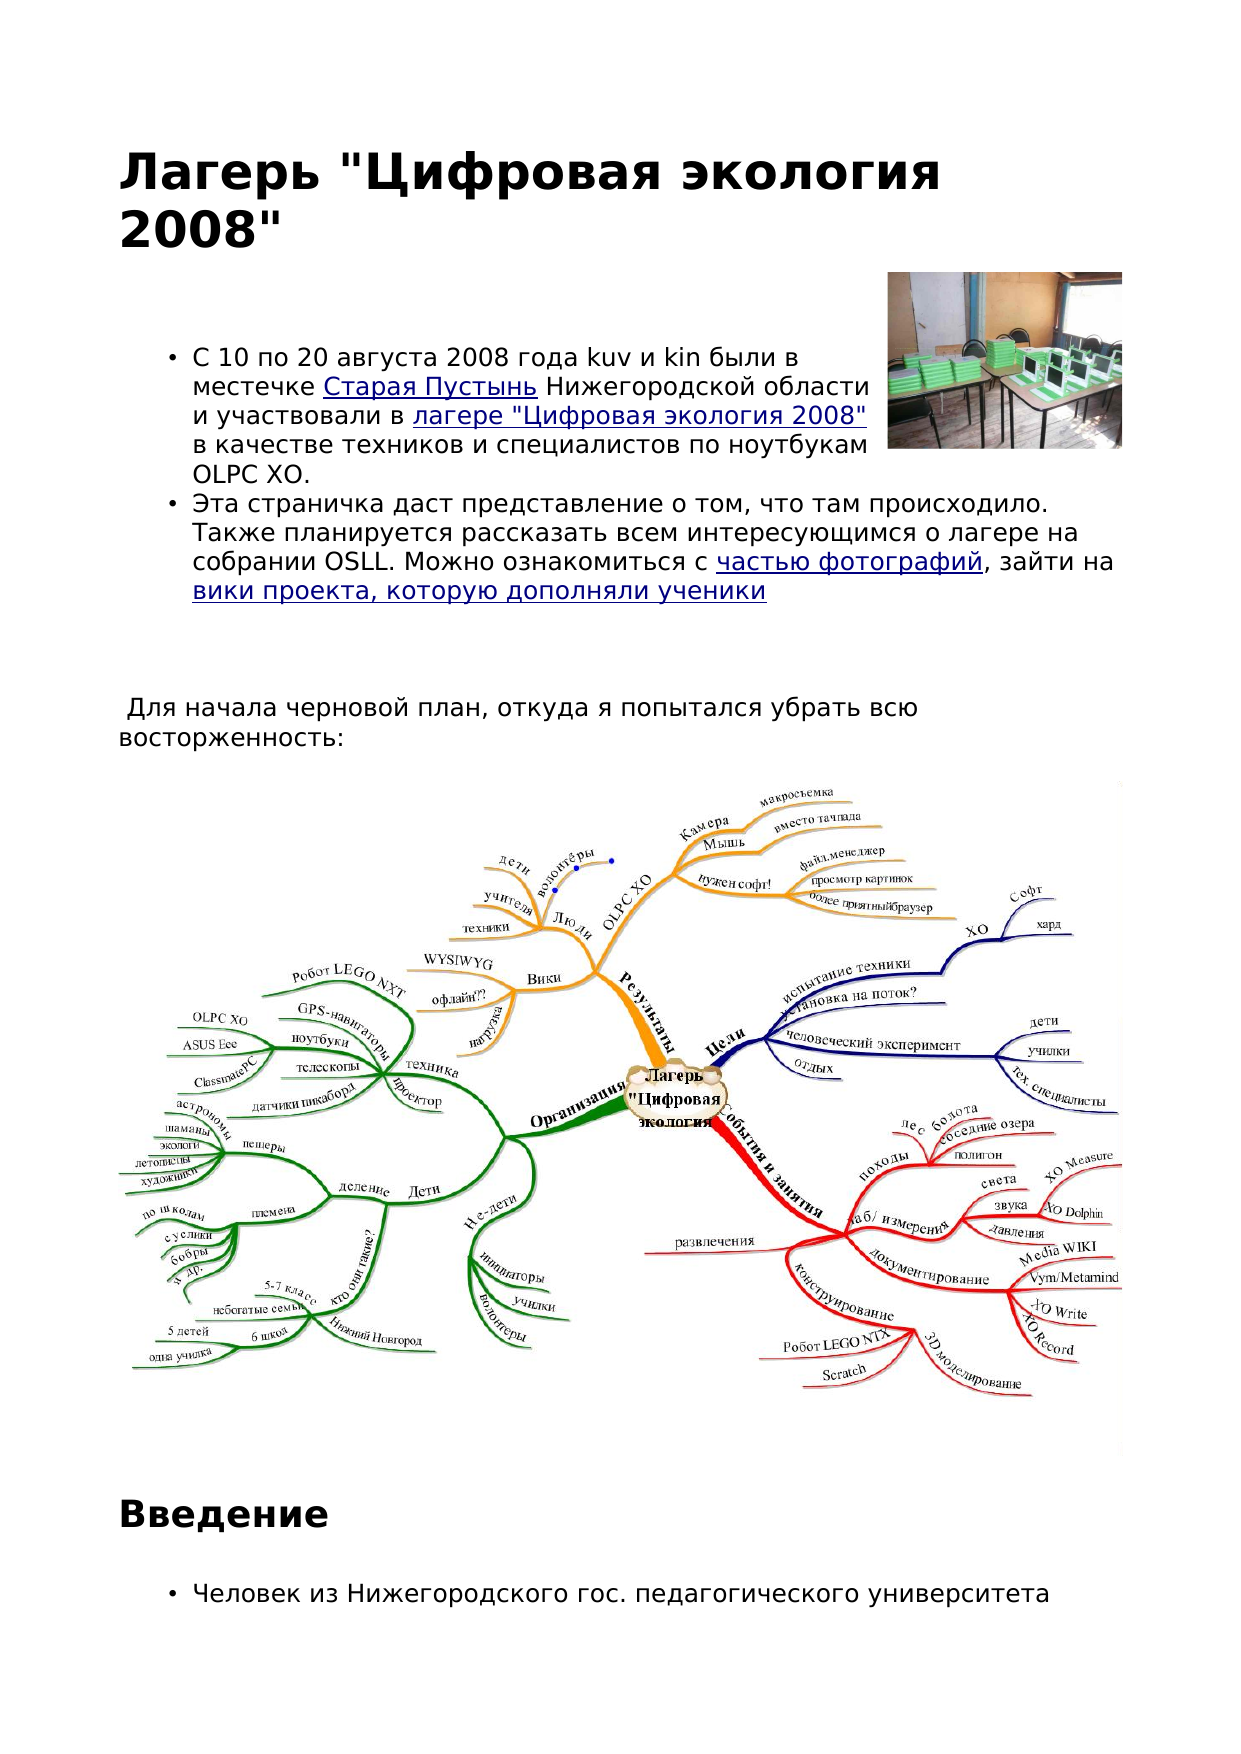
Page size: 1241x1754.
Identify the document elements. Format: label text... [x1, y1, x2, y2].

list Человек из Нижегородского гос. педагогического университета [177, 1579, 1122, 1608]
text Для начала черновой план, откуда я попытался убрать всю восторженность: [118, 635, 1122, 781]
picture [887, 272, 1123, 449]
list C 10 по 20 августа 2008 года kuv и kin были в местечке Старая Пустынь Нижегородской области и участвовали в лагере "Цифровая экология 2008" в качестве техников и специалистов по ноутбукам OLPC XO. [177, 343, 1122, 489]
list Эта страничка даст представление о том, что там происходило. Также планируется рассказать всем интересующимся о лагере на собрании OSLL. Можно ознакомиться с частью фотографий, зайти на вики проекта, которую дополняли ученики [177, 489, 1122, 606]
picture [118, 781, 1123, 1456]
subtitle Введение [118, 1493, 1122, 1537]
subtitle Лагерь "Цифровая экология 2008" [118, 143, 1122, 259]
